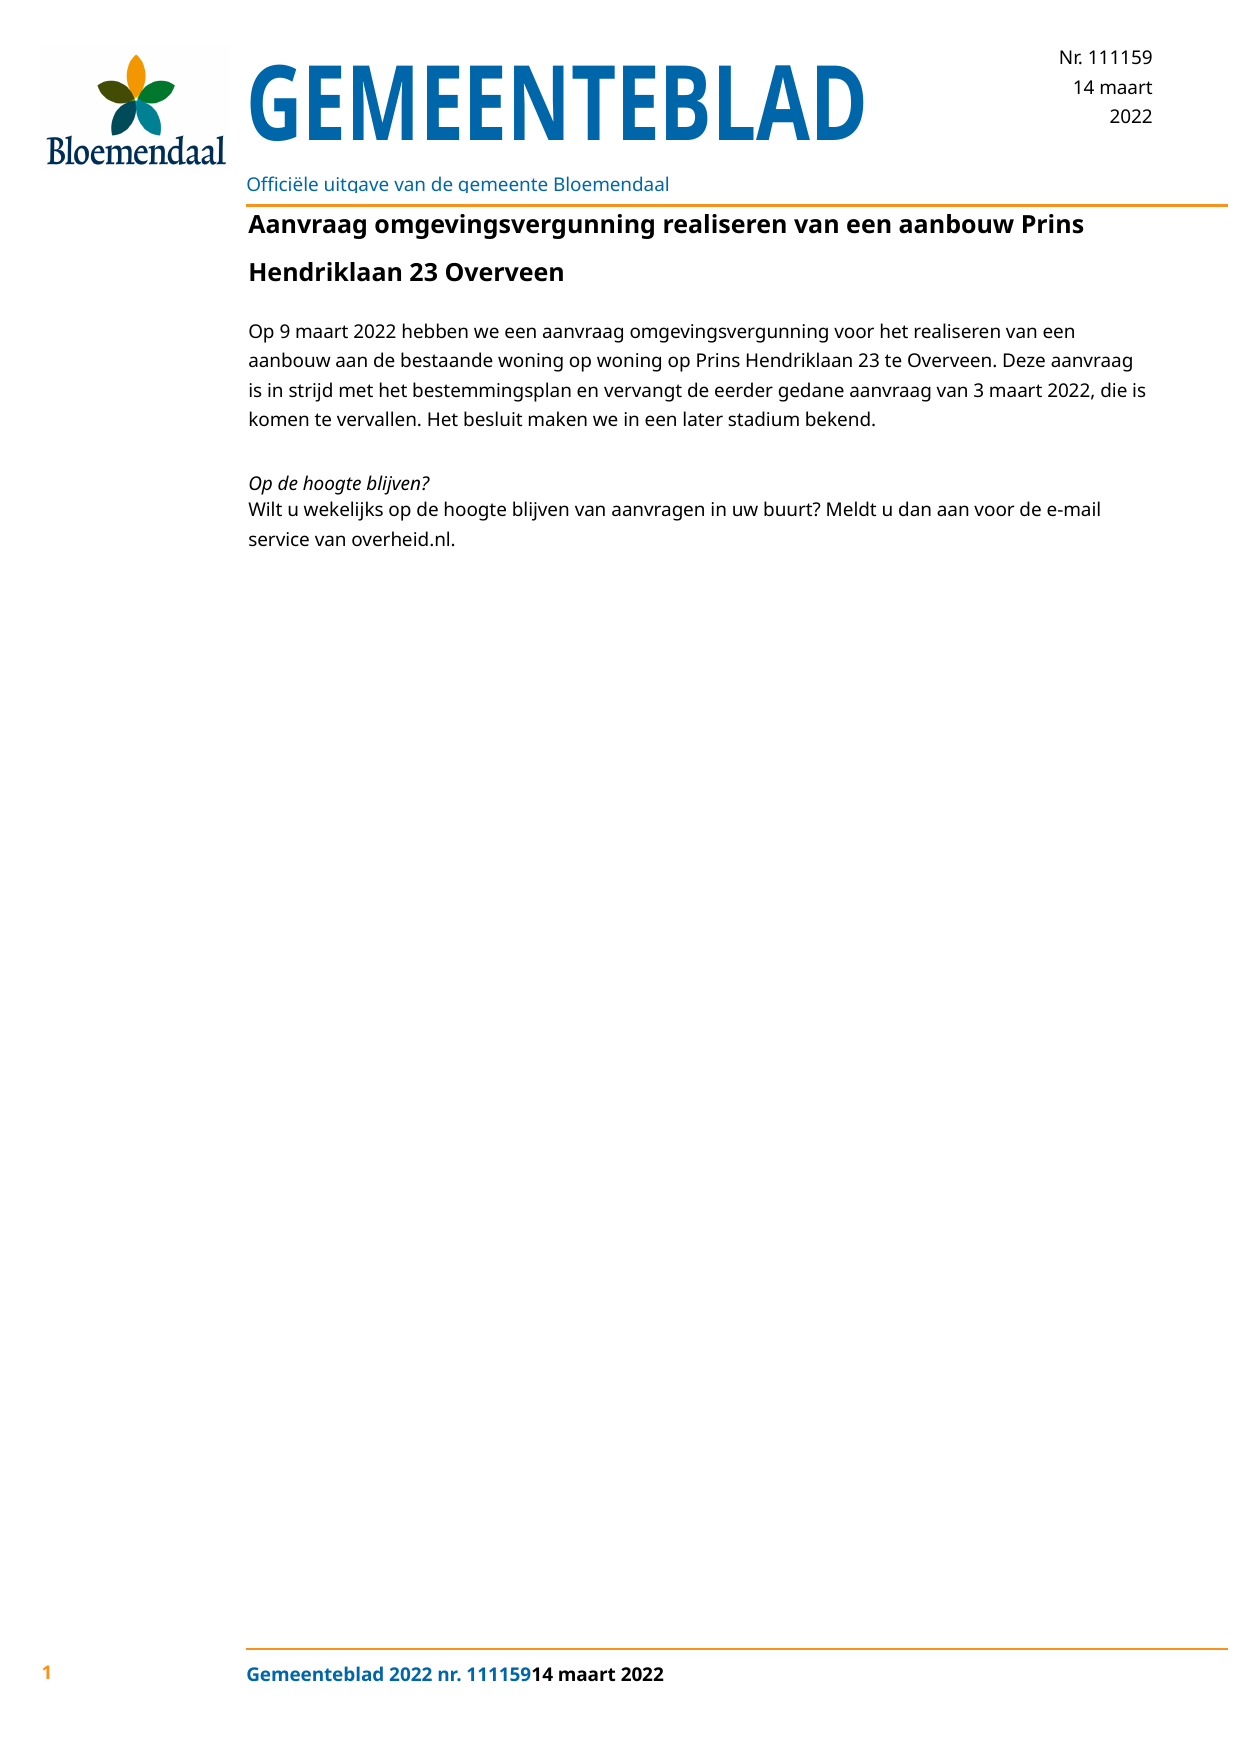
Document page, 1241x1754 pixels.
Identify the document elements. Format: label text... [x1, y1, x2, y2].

text Wilt u wekelijks op de hoogte blijven van aanvragen in uw buurt? Meldt u dan aan voor de e-mail service van overheid.nl. [248, 496, 1152, 552]
text Op de hoogte blijven? [248, 471, 1152, 496]
text Op 9 maart 2022 hebben we een aanvraag omgevingsvergunning voor het realiseren van een aanbouw aan de bestaande woning op woning op Prins Hendriklaan 23 te Overveen. Deze aanvraag is in strijd met het bestemmingsplan en vervangt de eerder gedane aanvraag van 3 maart 2022, die is komen te vervallen. Het besluit maken we in een later stadium bekend. [248, 318, 1152, 432]
text Aanvraag omgevingsvergunning realiseren van een aanbouw Prins Hendriklaan 23 Overveen [248, 207, 1152, 288]
picture [41, 47, 231, 172]
